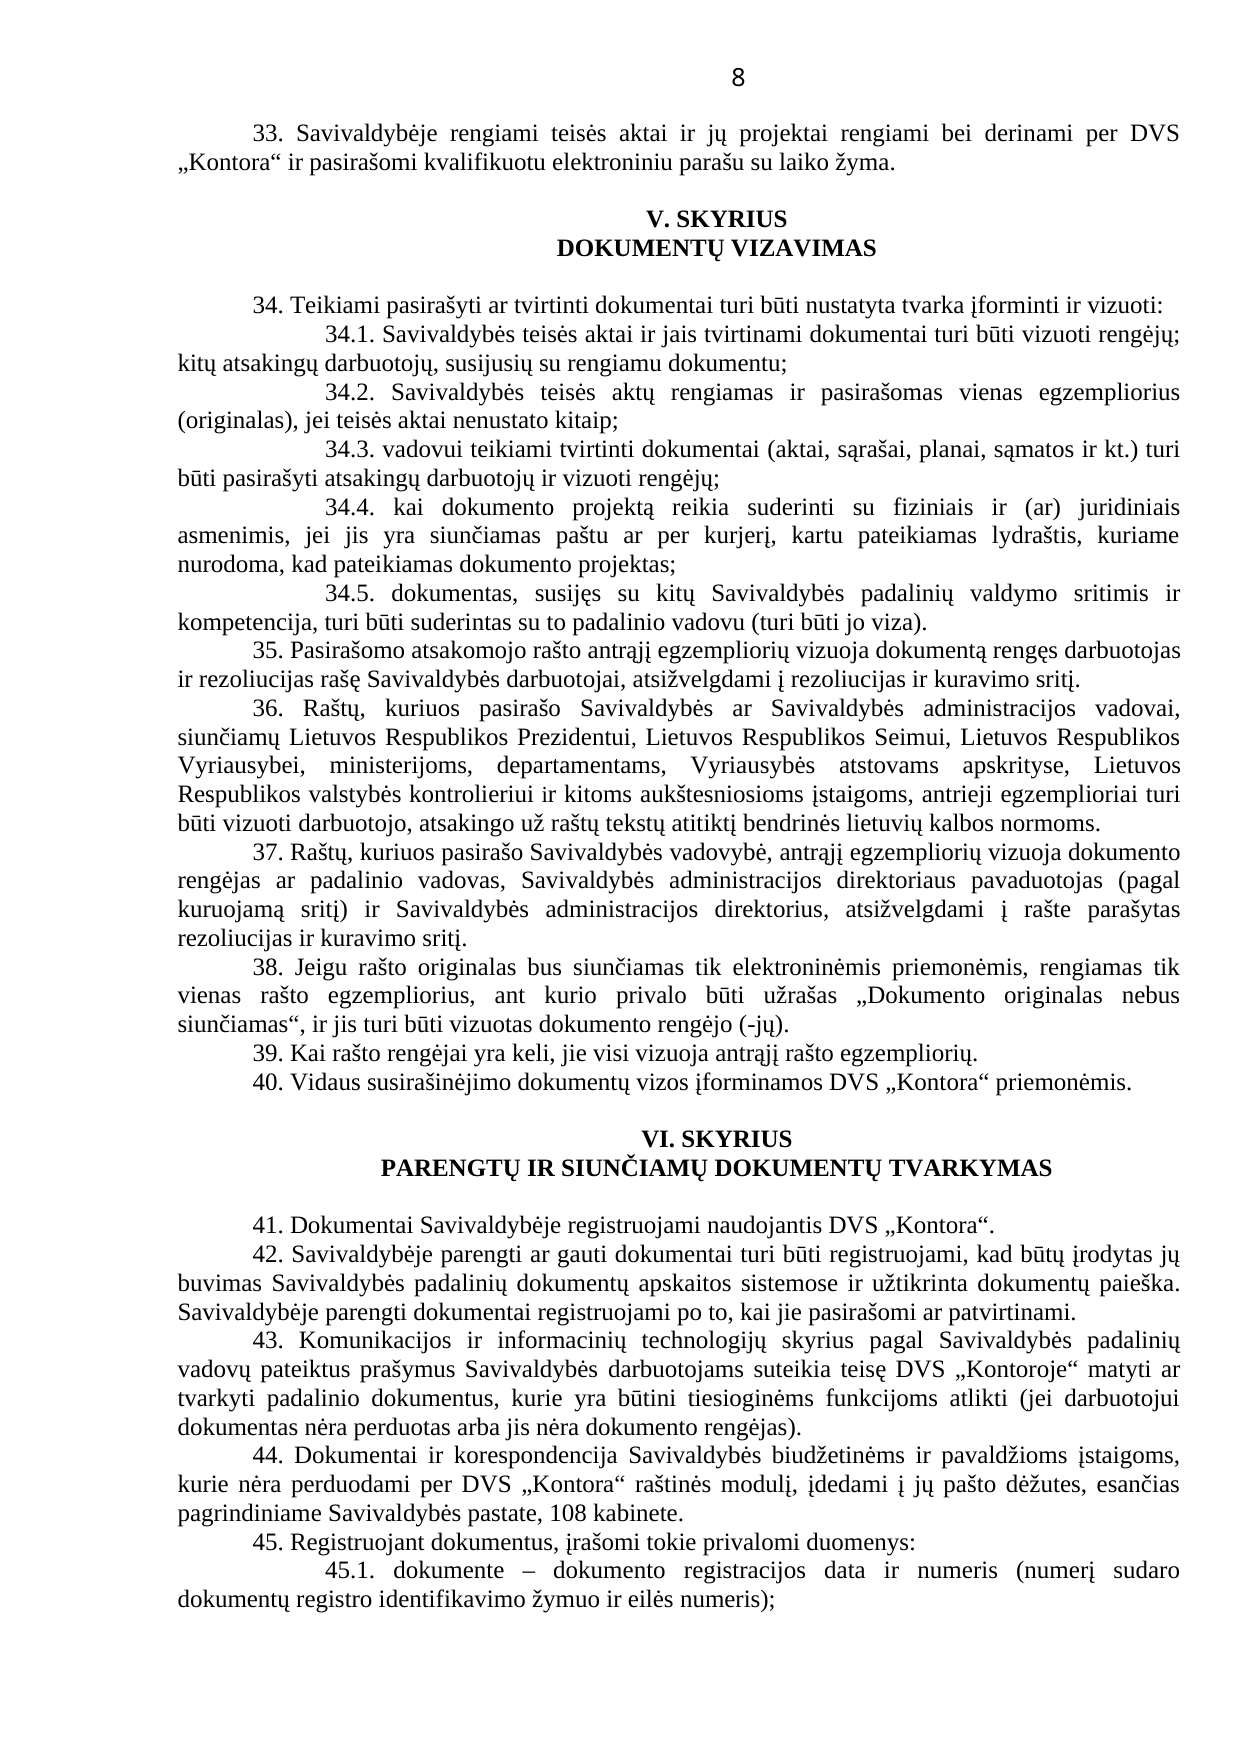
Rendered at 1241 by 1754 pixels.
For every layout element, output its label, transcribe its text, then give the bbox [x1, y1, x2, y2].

text 34.1. Savivaldybės teisės aktai ir jais tvirtinami dokumentai turi būti vizuoti rengėjų; kitų atsakingų darbuotojų, susijusių su rengiamu dokumentu; [177, 319, 1181, 377]
text VI. SKYRIUS [177, 1124, 1181, 1153]
text 34.2. Savivaldybės teisės aktų rengiamas ir pasirašomas vienas egzempliorius (originalas), jei teisės aktai nenustato kitaip; [177, 377, 1181, 434]
text 36. Raštų, kuriuos pasirašo Savivaldybės ar Savivaldybės administracijos vadovai, siunčiamų Lietuvos Respublikos Prezidentui, Lietuvos Respublikos Seimui, Lietuvos Respublikos Vyriausybei, ministerijoms, departamentams, Vyriausybės atstovams apskrityse, Lietuvos Respublikos valstybės kontrolieriui ir kitoms aukštesniosioms įstaigoms, antrieji egzemplioriai turi būti vizuoti darbuotojo, atsakingo už raštų tekstų atitiktį bendrinės lietuvių kalbos normoms. [177, 693, 1181, 837]
text 43. Komunikacijos ir informacinių technologijų skyrius pagal Savivaldybės padalinių vadovų pateiktus prašymus Savivaldybės darbuotojams suteikia teisę DVS „Kontoroje“ matyti ar tvarkyti padalinio dokumentus, kurie yra būtini tiesioginėms funkcijoms atlikti (jei darbuotojui dokumentas nėra perduotas arba jis nėra dokumento rengėjas). [177, 1326, 1181, 1441]
text 33. Savivaldybėje rengiami teisės aktai ir jų projektai rengiami bei derinami per DVS „Kontora“ ir pasirašomi kvalifikuotu elektroniniu parašu su laiko žyma. [177, 118, 1181, 176]
text 42. Savivaldybėje parengti ar gauti dokumentai turi būti registruojami, kad būtų įrodytas jų buvimas Savivaldybės padalinių dokumentų apskaitos sistemose ir užtikrinta dokumentų paieška. Savivaldybėje parengti dokumentai registruojami po to, kai jie pasirašomi ar patvirtinami. [177, 1239, 1181, 1326]
text PARENGTŲ IR SIUNČIAMŲ DOKUMENTŲ TVARKYMAS [177, 1153, 1181, 1182]
text 44. Dokumentai ir korespondencija Savivaldybės biudžetinėms ir pavaldžioms įstaigoms, kurie nėra perduodami per DVS „Kontora“ raštinės modulį, įdedami į jų pašto dėžutes, esančias pagrindiniame Savivaldybės pastate, 108 kabinete. [177, 1441, 1181, 1527]
text 37. Raštų, kuriuos pasirašo Savivaldybės vadovybė, antrąjį egzempliorių vizuoja dokumento rengėjas ar padalinio vadovas, Savivaldybės administracijos direktoriaus pavaduotojas (pagal kuruojamą sritį) ir Savivaldybės administracijos direktorius, atsižvelgdami į rašte parašytas rezoliucijas ir kuravimo sritį. [177, 837, 1181, 952]
text DOKUMENTŲ VIZAVIMAS [177, 233, 1181, 262]
text 34.5. dokumentas, susijęs su kitų Savivaldybės padalinių valdymo sritimis ir kompetencija, turi būti suderintas su to padalinio vadovu (turi būti jo viza). [177, 578, 1181, 636]
text 35. Pasirašomo atsakomojo rašto antrąjį egzempliorių vizuoja dokumentą rengęs darbuotojas ir rezoliucijas rašę Savivaldybės darbuotojai, atsižvelgdami į rezoliucijas ir kuravimo sritį. [177, 636, 1181, 693]
text 34.3. vadovui teikiami tvirtinti dokumentai (aktai, sąrašai, planai, sąmatos ir kt.) turi būti pasirašyti atsakingų darbuotojų ir vizuoti rengėjų; [177, 434, 1181, 492]
text 41. Dokumentai Savivaldybėje registruojami naudojantis DVS „Kontora“. [177, 1211, 1181, 1239]
text V. SKYRIUS [177, 204, 1181, 233]
text 34.4. kai dokumento projektą reikia suderinti su fiziniais ir (ar) juridiniais asmenimis, jei jis yra siunčiamas paštu ar per kurjerį, kartu pateikiamas lydraštis, kuriame nurodoma, kad pateikiamas dokumento projektas; [177, 492, 1181, 578]
text 34. Teikiami pasirašyti ar tvirtinti dokumentai turi būti nustatyta tvarka įforminti ir vizuoti: [177, 291, 1181, 319]
text 38. Jeigu rašto originalas bus siunčiamas tik elektroninėmis priemonėmis, rengiamas tik vienas rašto egzempliorius, ant kurio privalo būti užrašas „Dokumento originalas nebus siunčiamas“, ir jis turi būti vizuotas dokumento rengėjo (-jų). [177, 952, 1181, 1038]
text 45. Registruojant dokumentus, įrašomi tokie privalomi duomenys: [177, 1527, 1181, 1556]
text 45.1. dokumente – dokumento registracijos data ir numeris (numerį sudaro dokumentų registro identifikavimo žymuo ir eilės numeris); [177, 1556, 1181, 1613]
text 40. Vidaus susirašinėjimo dokumentų vizos įforminamos DVS „Kontora“ priemonėmis. [177, 1067, 1181, 1096]
text 39. Kai rašto rengėjai yra keli, jie visi vizuoja antrąjį rašto egzempliorių. [177, 1038, 1181, 1067]
